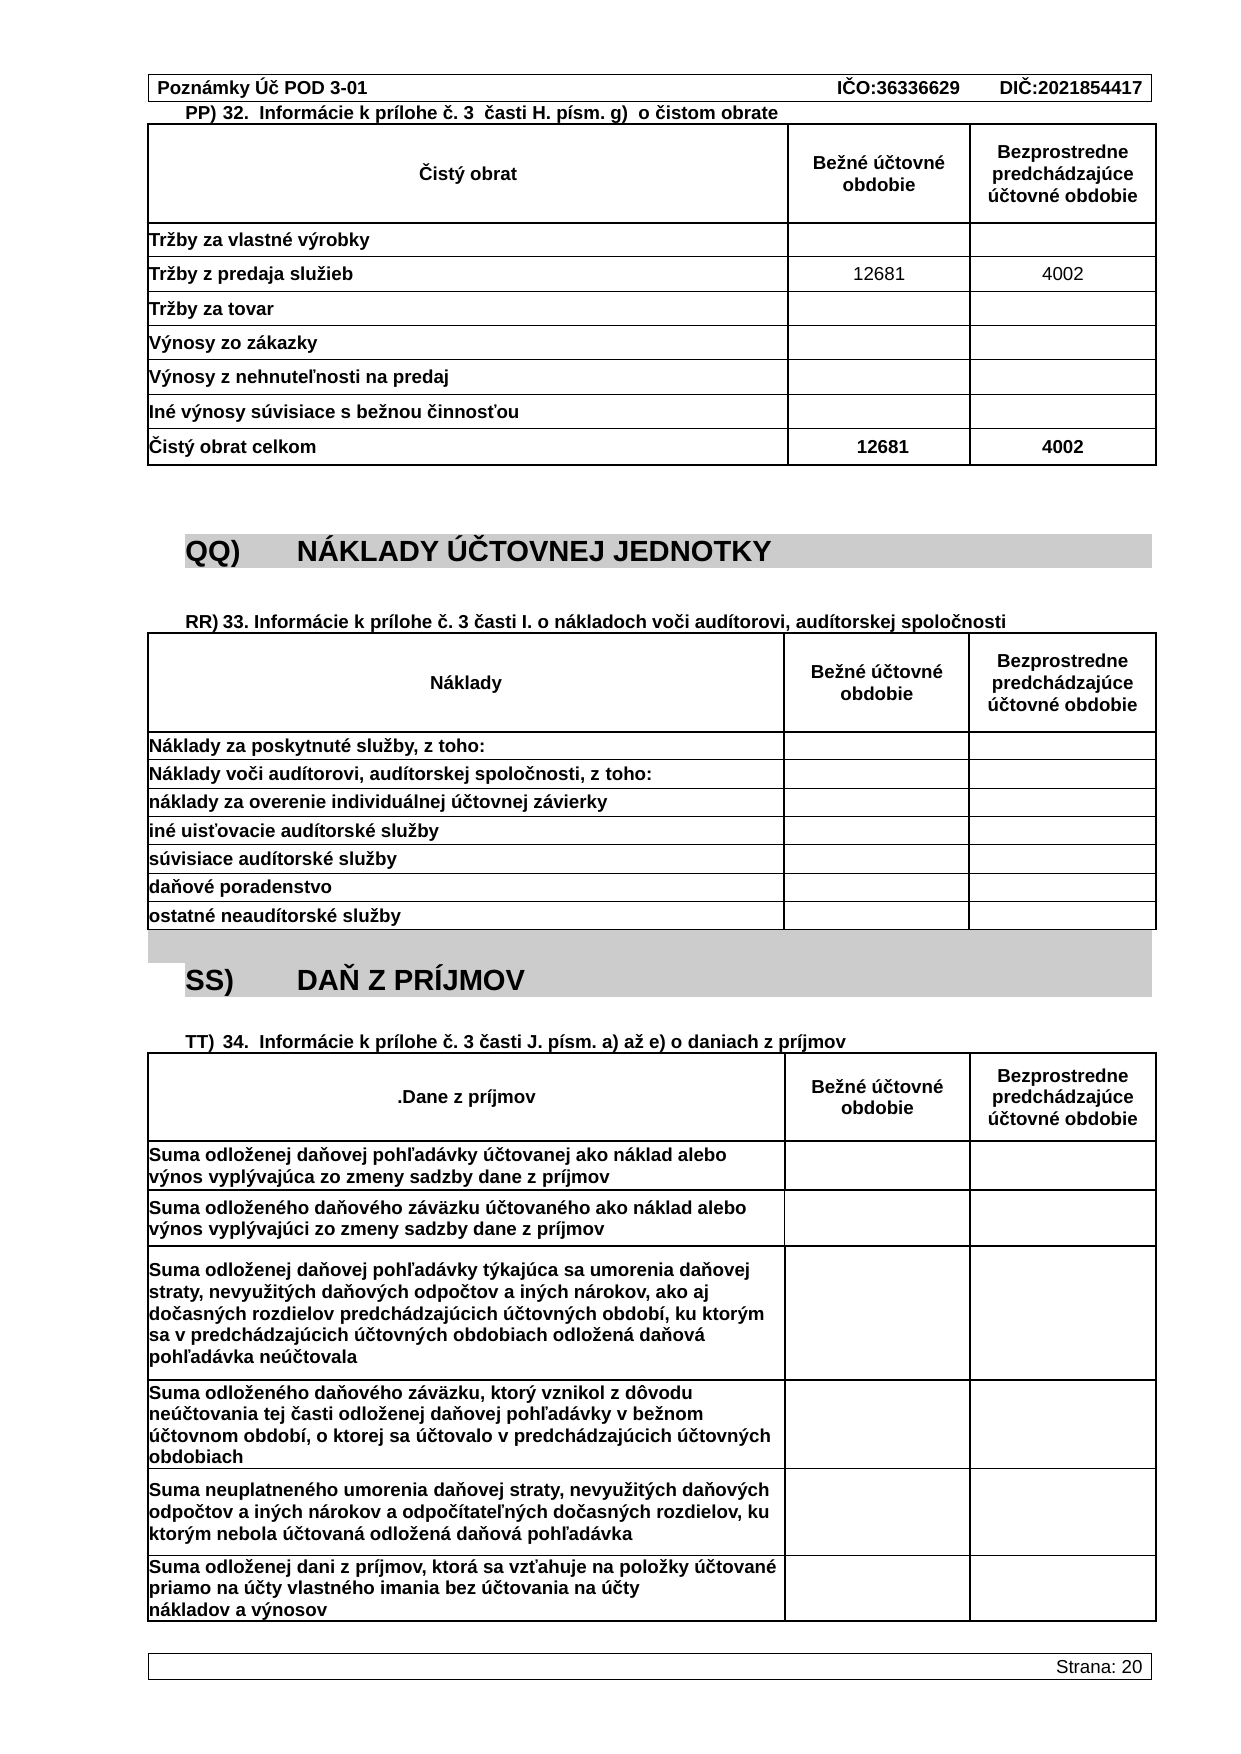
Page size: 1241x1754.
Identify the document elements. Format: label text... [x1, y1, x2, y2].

table_cell súvisiace audítorské služby [149, 845, 783, 872]
table_cell [785, 902, 968, 929]
table_cell Suma odloženého daňového záväzku, ktorý vznikol z dôvodu neúčtovania tej časti odloženej daňovej pohľadávky v bežnom účtovnom období, o ktorej sa účtovalo v predchádzajúcich účtovných obdobiach [149, 1381, 784, 1468]
list 32. Informácie k prílohe č. 3 časti H. písm. g) o čistom obrate [185, 102, 1152, 123]
list Náklady účtovnej jednotky [185, 534, 1152, 568]
table_header Bezprostredne predchádzajúce účtovné obdobie [971, 1054, 1155, 1140]
table_header Čistý obrat [149, 125, 787, 222]
table_cell ostatné neaudítorské služby [149, 902, 783, 929]
table_cell [970, 874, 1155, 901]
list DAŇ Z PRÍJMOV [185, 963, 1152, 997]
table_cell [970, 902, 1155, 929]
table_header Bezprostredne predchádzajúce účtovné obdobie [971, 125, 1155, 222]
table_cell [789, 224, 969, 256]
table_header .Dane z príjmov [149, 1054, 784, 1140]
table_cell [789, 326, 969, 359]
table_cell Suma odloženej daňovej pohľadávky týkajúca sa umorenia daňovej straty, nevyužitých daňových odpočtov a iných nárokov, ako aj dočasných rozdielov predchádzajúcich účtovných období, ku ktorým sa v predchádzajúcich účtovných obdobiach odložená daňová pohľadávka neúčtovala [149, 1247, 784, 1379]
table_cell 12681 [789, 429, 969, 464]
table_cell Suma neuplatneného umorenia daňovej straty, nevyužitých daňových odpočtov a iných nárokov a odpočítateľných dočasných rozdielov, ku ktorým nebola účtovaná odložená daňová pohľadávka [149, 1469, 784, 1555]
table_cell 4002 [971, 257, 1155, 291]
table_cell Tržby za tovar [149, 292, 787, 325]
table_cell Iné výnosy súvisiace s bežnou činnosťou [149, 395, 787, 428]
table_cell [971, 1381, 1155, 1468]
table_cell [785, 789, 968, 816]
table_cell [971, 292, 1155, 325]
table_cell [785, 1191, 969, 1245]
table_cell [785, 733, 968, 759]
table_cell [786, 1247, 969, 1379]
table_cell [970, 760, 1155, 787]
table_cell [786, 1556, 969, 1620]
table_cell [970, 817, 1155, 844]
list 33. Informácie k prílohe č. 3 časti I. o nákladoch voči audítorovi, audítorskej spoločnosti [185, 611, 1152, 632]
table_cell Suma odloženej daňovej pohľadávky účtovanej ako náklad alebo výnos vyplývajúca zo zmeny sadzby dane z príjmov [149, 1142, 784, 1189]
table_cell [971, 224, 1155, 256]
table_cell Čistý obrat celkom [149, 429, 787, 464]
table_cell 12681 [789, 257, 969, 291]
table_cell Suma odloženého daňového záväzku účtovaného ako náklad alebo výnos vyplývajúci zo zmeny sadzby dane z príjmov [149, 1191, 784, 1245]
table_cell [971, 1556, 1155, 1620]
table_cell náklady za overenie individuálnej účtovnej závierky [149, 789, 783, 816]
table_cell [970, 733, 1155, 759]
table_cell Tržby z predaja služieb [149, 257, 787, 291]
table_cell [785, 874, 968, 901]
list 34. Informácie k prílohe č. 3 časti J. písm. a) až e) o daniach z príjmov [185, 1031, 1152, 1052]
table_header Bežné účtovné obdobie [789, 125, 969, 222]
table_cell [789, 292, 969, 325]
table_cell Suma odloženej dani z príjmov, ktorá sa vzťahuje na položky účtované priamo na účty vlastného imania bez účtovania na účty nákladov a výnosov [149, 1556, 784, 1620]
table_cell [786, 1381, 969, 1468]
table_cell [971, 326, 1155, 359]
table_cell [970, 845, 1155, 872]
table_cell [971, 1191, 1155, 1245]
table_cell 4002 [971, 429, 1155, 464]
table_cell Tržby za vlastné výrobky [149, 224, 787, 256]
table_cell [785, 845, 968, 872]
table_cell Výnosy zo zákazky [149, 326, 787, 359]
table_cell [971, 1142, 1155, 1189]
table_cell Náklady voči audítorovi, audítorskej spoločnosti, z toho: [149, 760, 783, 787]
table_cell [786, 1142, 969, 1189]
table_cell [971, 360, 1155, 394]
table_cell [971, 1247, 1155, 1379]
table_cell [970, 789, 1155, 816]
table_cell [971, 1469, 1155, 1555]
table_header Bezprostredne predchádzajúce účtovné obdobie [970, 634, 1155, 731]
table_cell iné uisťovacie audítorské služby [149, 817, 783, 844]
table_header Bežné účtovné obdobie [786, 1054, 969, 1140]
table_cell [785, 760, 968, 787]
table_header Bežné účtovné obdobie [785, 634, 968, 731]
table_cell [785, 817, 968, 844]
table_cell daňové poradenstvo [149, 874, 783, 901]
table_cell [786, 1469, 969, 1555]
table_cell Výnosy z nehnuteľnosti na predaj [149, 360, 787, 394]
table_cell [971, 395, 1155, 428]
table_header Náklady [149, 634, 783, 731]
table_cell Náklady za poskytnuté služby, z toho: [149, 733, 783, 759]
table_cell [789, 395, 969, 428]
table_cell [789, 360, 969, 394]
